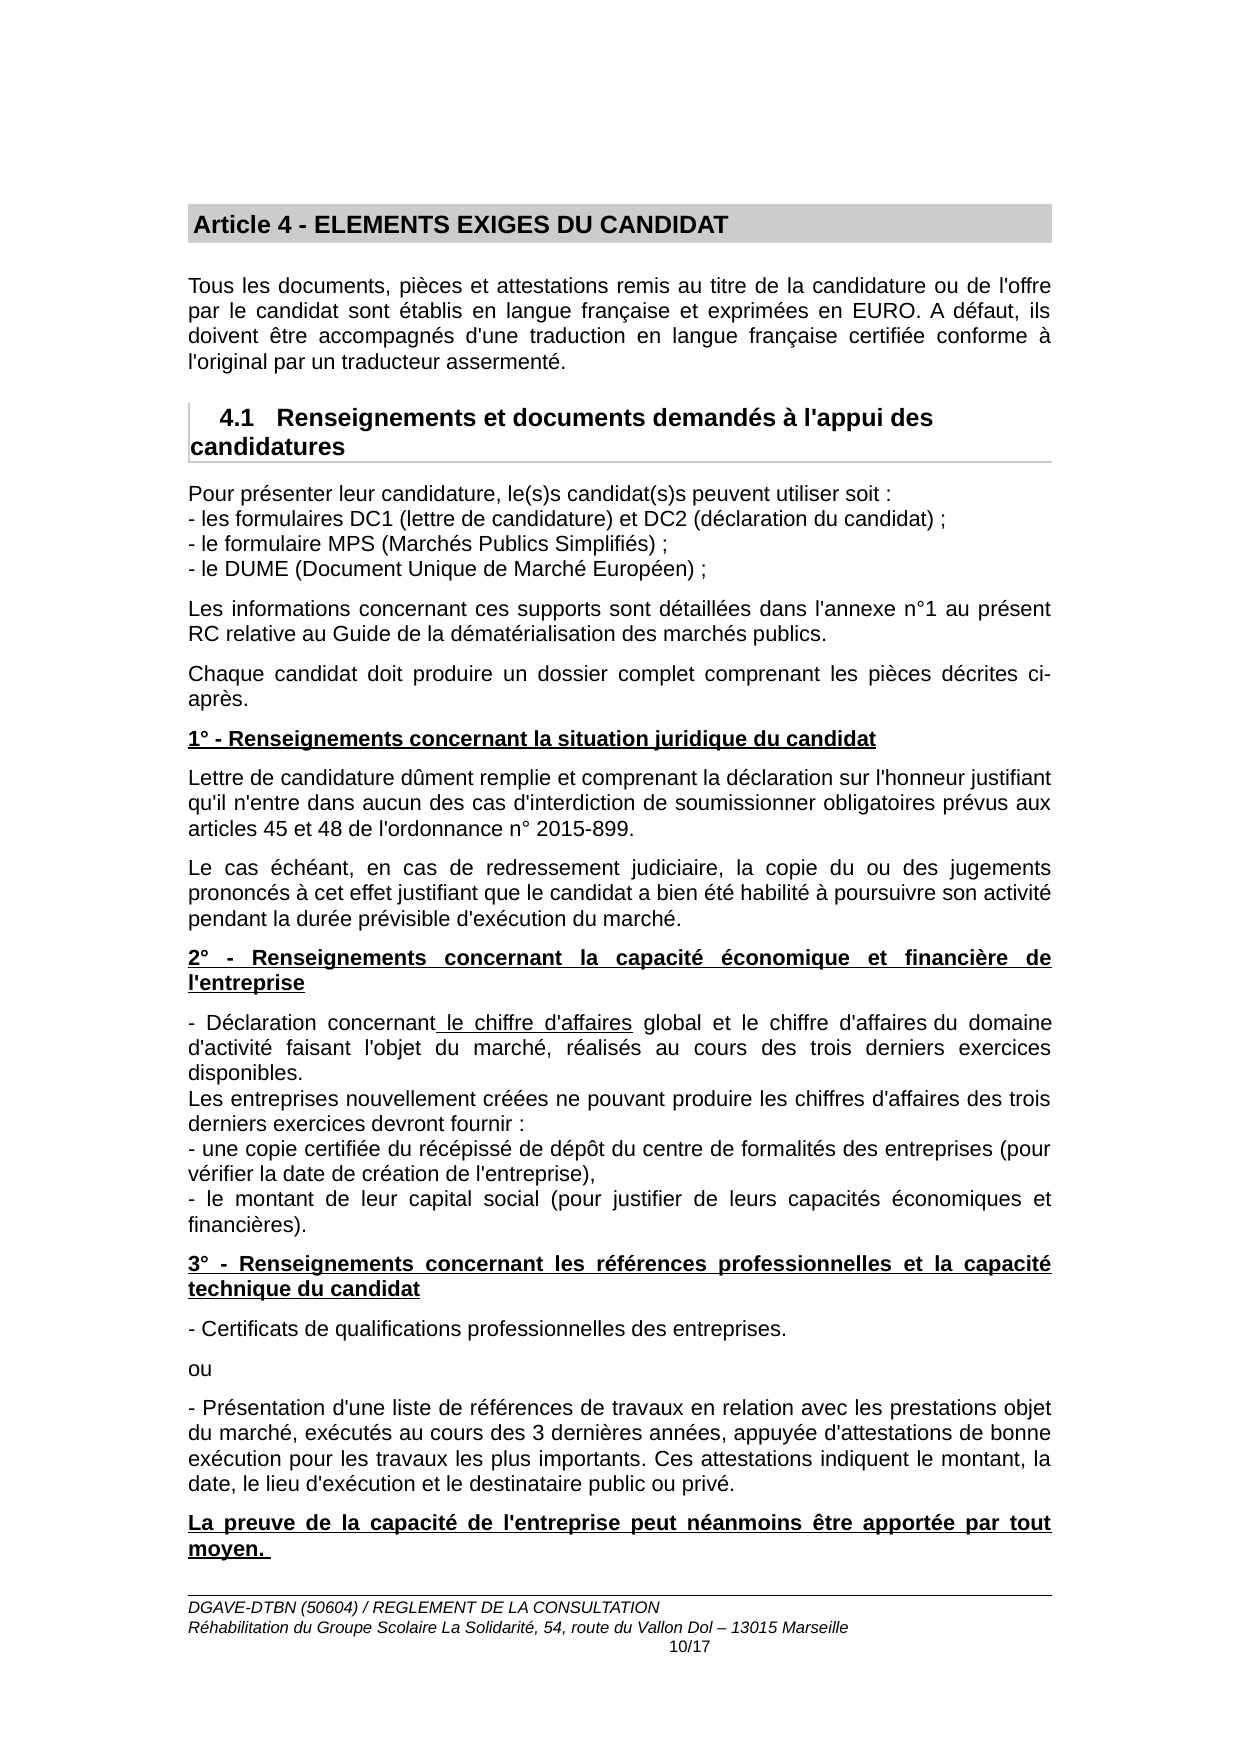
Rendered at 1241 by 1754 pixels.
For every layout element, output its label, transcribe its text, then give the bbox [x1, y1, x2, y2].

text Pour présenter leur candidature, le(s)s candidat(s)s peuvent utiliser soit : [188, 481, 1052, 506]
text - le DUME (Document Unique de Marché Européen) ; [188, 556, 1052, 581]
text 1° - Renseignements concernant la situation juridique du candidat [188, 725, 1052, 751]
text - le montant de leur capital social (pour justifier de leurs capacités économiques et financières). [188, 1186, 1052, 1237]
text - les formulaires DC1 (lettre de candidature) et DC2 (déclaration du candidat) ; [188, 506, 1052, 531]
text Chaque candidat doit produire un dossier complet comprenant les pièces décrites ci-après. [188, 661, 1052, 711]
text - Certificats de qualifications professionnelles des entreprises. [188, 1316, 1052, 1341]
text Tous les documents, pièces et attestations remis au titre de la candidature ou de l'offre par le candidat sont établis en langue française et exprimées en EURO. A défaut, ils doivent être accompagnés d'une traduction en langue française certifiée conforme à l'original par un traducteur assermenté. [188, 273, 1052, 374]
text 2° - Renseignements concernant la capacité économique et financière de [188, 945, 1052, 967]
text La preuve de la capacité de l'entreprise peut néanmoins être apportée par tout [188, 1510, 1052, 1532]
text - une copie certifiée du récépissé de dépôt du centre de formalités des entreprises (pour vérifier la date de création de l'entreprise), [188, 1136, 1052, 1186]
text l'entreprise [188, 968, 1052, 995]
text Le cas échéant, en cas de redressement judiciaire, la copie du ou des jugements prononcés à cet effet justifiant que le candidat a bien été habilité à poursuivre son activité pendant la durée prévisible d'exécution du marché. [188, 855, 1052, 931]
text - Présentation d'une liste de références de travaux en relation avec les prestations objet du marché, exécutés au cours des 3 dernières années, appuyée d'attestations de bonne exécution pour les travaux les plus importants. Ces attestations indiquent le montant, la date, le lieu d'exécution et le destinataire public ou privé. [188, 1395, 1052, 1496]
text 3° - Renseignements concernant les références professionnelles et la capacité [188, 1251, 1052, 1273]
text Les entreprises nouvellement créées ne pouvant produire les chiffres d'affaires des trois derniers exercices devront fournir : [188, 1085, 1052, 1136]
text - le formulaire MPS (Marchés Publics Simplifiés) ; [188, 531, 1052, 556]
text - Déclaration concernant le chiffre d'affaires global et le chiffre d'affaires du domaine d'activité faisant l'objet du marché, réalisés au cours des trois derniers exercices disponibles. [188, 1010, 1052, 1085]
subtitle ELEMENTS EXIGES DU CANDIDAT [190, 207, 1050, 241]
text Les informations concernant ces supports sont détaillées dans l'annexe n°1 au présent RC relative au Guide de la dématérialisation des marchés publics. [188, 596, 1052, 646]
subtitle Renseignements et documents demandés à l'appui des candidatures [190, 403, 1052, 461]
text Lettre de candidature dûment remplie et comprenant la déclaration sur l'honneur justifiant qu'il n'entre dans aucun des cas d'interdiction de soumissionner obligatoires prévus aux articles 45 et 48 de l'ordonnance n° 2015-899. [188, 765, 1052, 841]
text technique du candidat [188, 1274, 1052, 1301]
text moyen. [188, 1533, 1052, 1561]
text ou [188, 1355, 1052, 1381]
